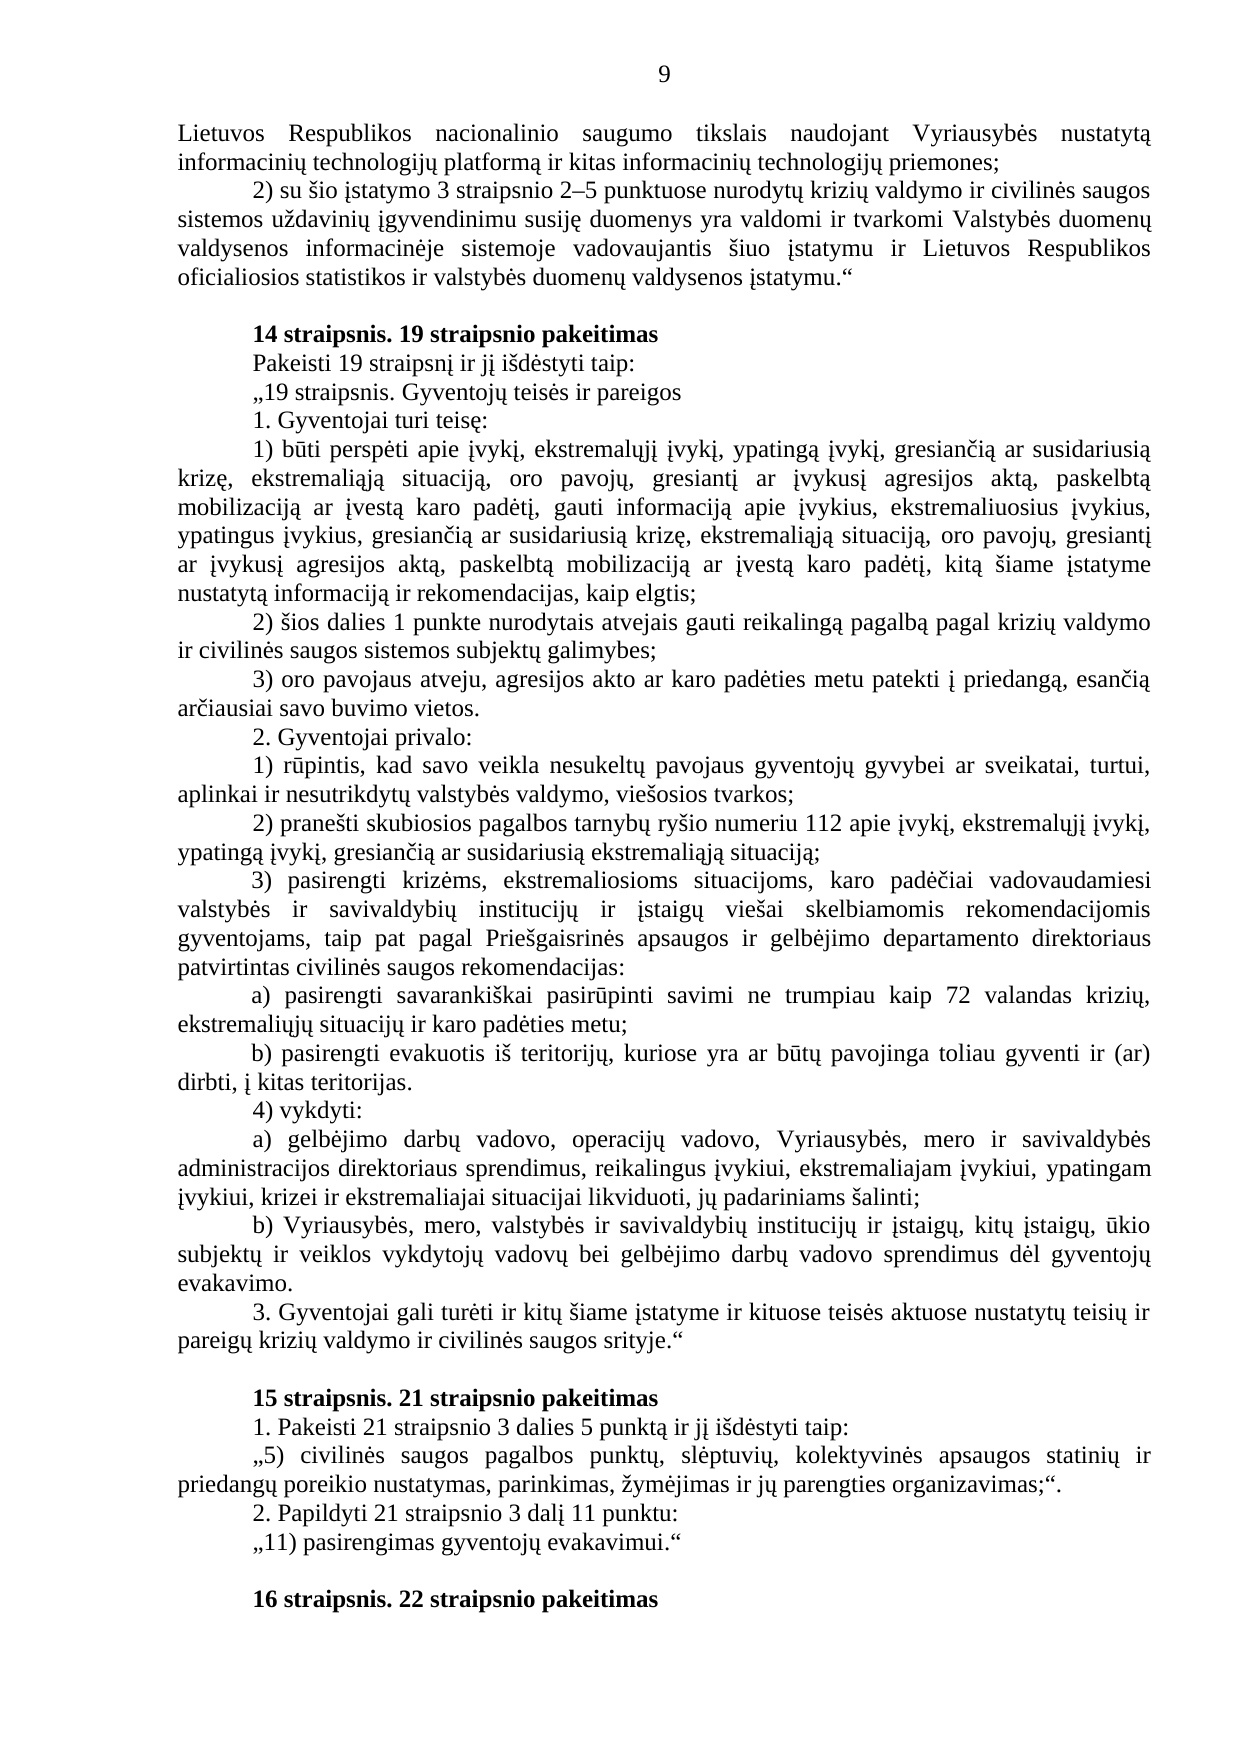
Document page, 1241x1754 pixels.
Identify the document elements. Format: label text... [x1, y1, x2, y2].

text „11) pasirengimas gyventojų evakavimui.“ [177, 1527, 1152, 1556]
text „19 straipsnis. Gyventojų teisės ir pareigos [177, 377, 1152, 406]
text 15 straipsnis. 21 straipsnio pakeitimas [177, 1383, 1152, 1412]
text b) Vyriausybės, mero, valstybės ir savivaldybių institucijų ir įstaigų, kitų įstaigų, ūkio subjektų ir veiklos vykdytojų vadovų bei gelbėjimo darbų vadovo sprendimus dėl gyventojų evakavimo. [177, 1211, 1152, 1297]
text 1. Gyventojai turi teisę: [177, 406, 1152, 434]
text 2) pranešti skubiosios pagalbos tarnybų ryšio numeriu 112 apie įvykį, ekstremalųjį įvykį, ypatingą įvykį, gresiančią ar susidariusią ekstremaliąją situaciją; [177, 808, 1152, 866]
text 2. Papildyti 21 straipsnio 3 dalį 11 punktu: [177, 1498, 1152, 1527]
text 3) oro pavojaus atveju, agresijos akto ar karo padėties metu patekti į priedangą, esančią arčiausiai savo buvimo vietos. [177, 664, 1152, 722]
text 1. Pakeisti 21 straipsnio 3 dalies 5 punktą ir jį išdėstyti taip: [177, 1412, 1152, 1441]
text Pakeisti 19 straipsnį ir jį išdėstyti taip: [252, 348, 1152, 377]
text 3) pasirengti krizėms, ekstremaliosioms situacijoms, karo padėčiai vadovaudamiesi valstybės ir savivaldybių institucijų ir įstaigų viešai skelbiamomis rekomendacijomis gyventojams, taip pat pagal Priešgaisrinės apsaugos ir gelbėjimo departamento direktoriaus patvirtintas civilinės saugos rekomendacijas: [177, 866, 1152, 981]
text 4) vykdyti: [177, 1096, 1152, 1124]
text 1) būti perspėti apie įvykį, ekstremalųjį įvykį, ypatingą įvykį, gresiančią ar susidariusią krizę, ekstremaliąją situaciją, oro pavojų, gresiantį ar įvykusį agresijos aktą, paskelbtą mobilizaciją ar įvestą karo padėtį, gauti informaciją apie įvykius, ekstremaliuosius įvykius, ypatingus įvykius, gresiančią ar susidariusią krizę, ekstremaliąją situaciją, oro pavojų, gresiantį ar įvykusį agresijos aktą, paskelbtą mobilizaciją ar įvestą karo padėtį, kitą šiame įstatyme nustatytą informaciją ir rekomendacijas, kaip elgtis; [177, 434, 1152, 607]
text 2) su šio įstatymo 3 straipsnio 2–5 punktuose nurodytų krizių valdymo ir civilinės saugos sistemos uždavinių įgyvendinimu susiję duomenys yra valdomi ir tvarkomi Valstybės duomenų valdysenos informacinėje sistemoje vadovaujantis šiuo įstatymu ir Lietuvos Respublikos oficialiosios statistikos ir valstybės duomenų valdysenos įstatymu.“ [177, 176, 1152, 291]
text Lietuvos Respublikos nacionalinio saugumo tikslais naudojant Vyriausybės nustatytą informacinių technologijų platformą ir kitas informacinių technologijų priemones; [177, 118, 1152, 176]
text 2) šios dalies 1 punkte nurodytais atvejais gauti reikalingą pagalbą pagal krizių valdymo ir civilinės saugos sistemos subjektų galimybes; [177, 607, 1152, 664]
text a) gelbėjimo darbų vadovo, operacijų vadovo, Vyriausybės, mero ir savivaldybės administracijos direktoriaus sprendimus, reikalingus įvykiui, ekstremaliajam įvykiui, ypatingam įvykiui, krizei ir ekstremaliajai situacijai likviduoti, jų padariniams šalinti; [177, 1124, 1152, 1211]
text b) pasirengti evakuotis iš teritorijų, kuriose yra ar būtų pavojinga toliau gyventi ir (ar) dirbti, į kitas teritorijas. [177, 1038, 1152, 1096]
text „5) civilinės saugos pagalbos punktų, slėptuvių, kolektyvinės apsaugos statinių ir priedangų poreikio nustatymas, parinkimas, žymėjimas ir jų parengties organizavimas;“. [177, 1441, 1152, 1498]
text 1) rūpintis, kad savo veikla nesukeltų pavojaus gyventojų gyvybei ar sveikatai, turtui, aplinkai ir nesutrikdytų valstybės valdymo, viešosios tvarkos; [177, 751, 1152, 808]
text 16 straipsnis. 22 straipsnio pakeitimas [177, 1584, 1152, 1613]
text a) pasirengti savarankiškai pasirūpinti savimi ne trumpiau kaip 72 valandas krizių, ekstremaliųjų situacijų ir karo padėties metu; [177, 981, 1152, 1038]
text 2. Gyventojai privalo: [177, 722, 1152, 751]
text 14 straipsnis. 19 straipsnio pakeitimas [252, 319, 1152, 348]
text 3. Gyventojai gali turėti ir kitų šiame įstatyme ir kituose teisės aktuose nustatytų teisių ir pareigų krizių valdymo ir civilinės saugos srityje.“ [177, 1297, 1152, 1354]
